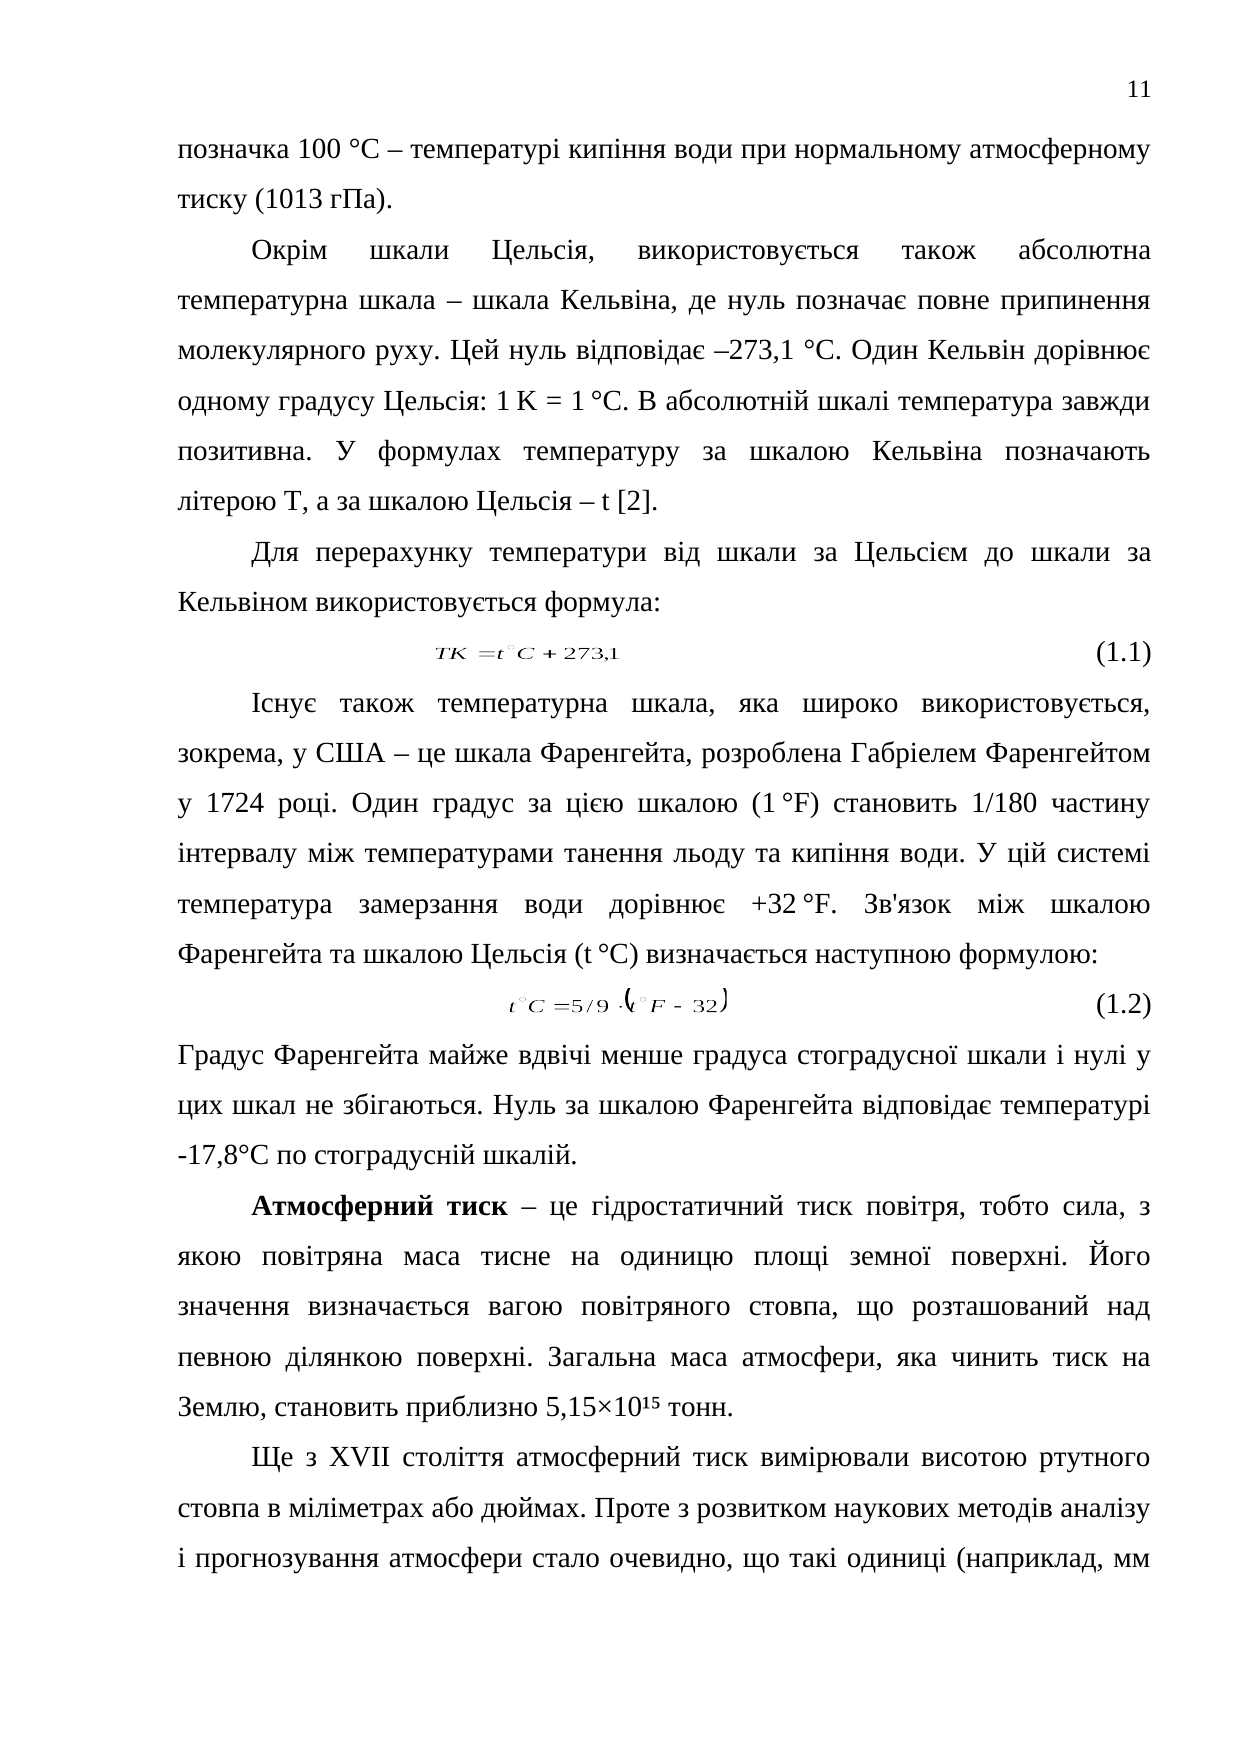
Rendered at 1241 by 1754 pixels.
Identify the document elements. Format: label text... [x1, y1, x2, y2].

text (1.2) [177, 987, 1152, 1020]
text Існує також температурна шкала, яка широко використовується, зокрема, у США – це шкала Фаренгейта, розроблена Габріелем Фаренгейтом у 1724 році. Один градус за цією шкалою (1 °F) становить 1/180 частину інтервалу між температурами танення льоду та кипіння води. У цій системі температура замерзання води дорівнює +32 °F. Зв'язок між шкалою Фаренгейта та шкалою Цельсія (t °C) визначається наступною формулою: [177, 685, 1152, 970]
text Для перерахунку температури від шкали за Цельсієм до шкали за Кельвіном використовується формула: [177, 534, 1152, 618]
text Окрім шкали Цельсія, використовується також абсолютна температурна шкала – шкала Кельвіна, де нуль позначає повне припинення молекулярного руху. Цей нуль відповідає –273,1 °C. Один Кельвін дорівнює одному градусу Цельсія: 1 K = 1 °C. В абсолютній шкалі температура завжди позитивна. У формулах температуру за шкалою Кельвіна позначають літерою T, а за шкалою Цельсія – t [2]. [177, 232, 1152, 517]
text (1.1) [177, 634, 1152, 668]
text Ще з XVII століття атмосферний тиск вимірювали висотою ртутного стовпа в міліметрах або дюймах. Проте з розвитком наукових методів аналізу і прогнозування атмосфери стало очевидно, що такі одиниці (наприклад, мм [177, 1439, 1152, 1573]
text Градус Фаренгейта майже вдвічі менше градуса стоградусної шкали і нулі у цих шкал не збігаються. Нуль за шкалою Фаренгейта відповідає температурі -17,8°С по стоградусній шкалій. [177, 1037, 1152, 1171]
text Атмосферний тиск – це гідростатичний тиск повітря, тобто сила, з якою повітряна маса тисне на одиницю площі земної поверхні. Його значення визначається вагою повітряного стовпа, що розташований над певною ділянкою поверхні. Загальна маса атмосфери, яка чинить тиск на Землю, становить приблизно 5,15×10¹⁵ тонн. [177, 1188, 1152, 1423]
text позначка 100 °C – температурі кипіння води при нормальному атмосферному тиску (1013 гПа). [177, 131, 1152, 215]
